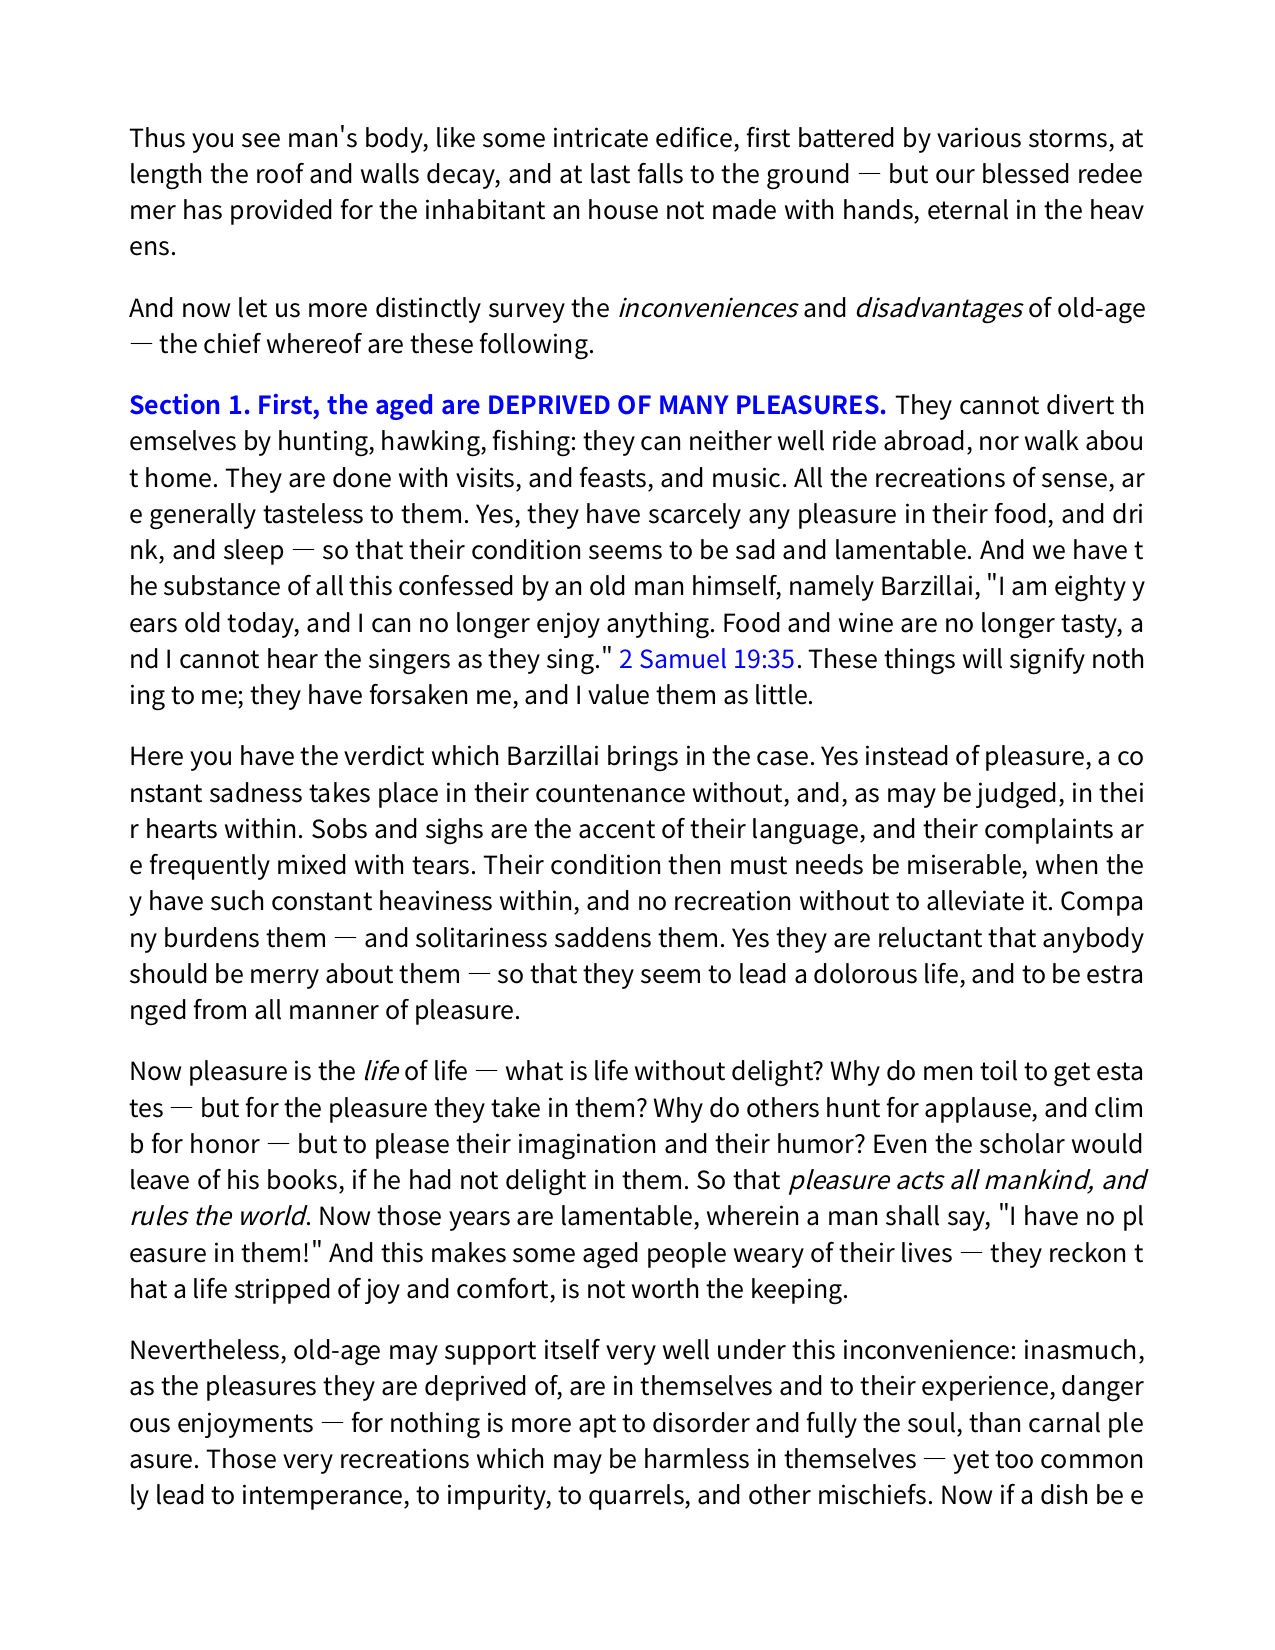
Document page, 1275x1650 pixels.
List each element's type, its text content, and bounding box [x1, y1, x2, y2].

text Nevertheless, old-age may support itself very well under this inconvenience: inasmuch, as the pleasures they are deprived of, are in themselves and to their experience, dangerous enjoyments — for nothing is more apt to disorder and fully the soul, than carnal pleasure. Those very recreations which may be harmless in themselves — yet too commonly lead to intemperance, to impurity, to quarrels, and other mischiefs. Now if a dish be e [129, 1331, 1146, 1512]
text Here you have the verdict which Barzillai brings in the case. Yes instead of pleasure, a constant sadness takes place in their countenance without, and, as may be judged, in their hearts within. Sobs and sighs are the accent of their language, and their complaints are frequently mixed with tears. Their condition then must needs be miserable, when they have such constant heaviness within, and no recreation without to alleviate it. Company burdens them — and solitariness saddens them. Yes they are reluctant that anybody should be merry about them — so that they seem to lead a dolorous life, and to be estranged from all manner of pleasure. [129, 737, 1146, 1027]
text And now let us more distinctly survey the inconveniences and disadvantages of old-age — the chief whereof are these following. [129, 288, 1146, 361]
text Now pleasure is the life of life — what is life without delight? Why do men toil to get estates — but for the pleasure they take in them? Why do others hunt for applause, and climb for honor — but to please their imagination and their humor? Even the scholar would leave of his books, if he had not delight in them. So that pleasure acts all mankind, and rules the world. Now those years are lamentable, wherein a man shall say, "I have no pleasure in them!" And this makes some aged people weary of their lives — they reckon that a life stripped of joy and comfort, is not worth the keeping. [129, 1052, 1146, 1306]
text Thus you see man's body, like some intricate edifice, first battered by various storms, at length the roof and walls decay, and at last falls to the ground — but our blessed redeemer has provided for the inhabitant an house not made with hands, eternal in the heavens. [129, 118, 1146, 263]
text Section 1. First, the aged are DEPRIVED OF MANY PLEASURES. They cannot divert themselves by hunting, hawking, fishing: they can neither well ride abroad, nor walk about home. They are done with visits, and feasts, and music. All the recreations of sense, are generally tasteless to them. Yes, they have scarcely any pleasure in their food, and drink, and sleep — so that their condition seems to be sad and lamentable. And we have the substance of all this confessed by an old man himself, namely Barzillai, "I am eighty years old today, and I can no longer enjoy anything. Food and wine are no longer tasty, and I cannot hear the singers as they sing." 2 Samuel 19:35. These things will signify nothing to me; they have forsaken me, and I value them as little. [129, 386, 1146, 712]
